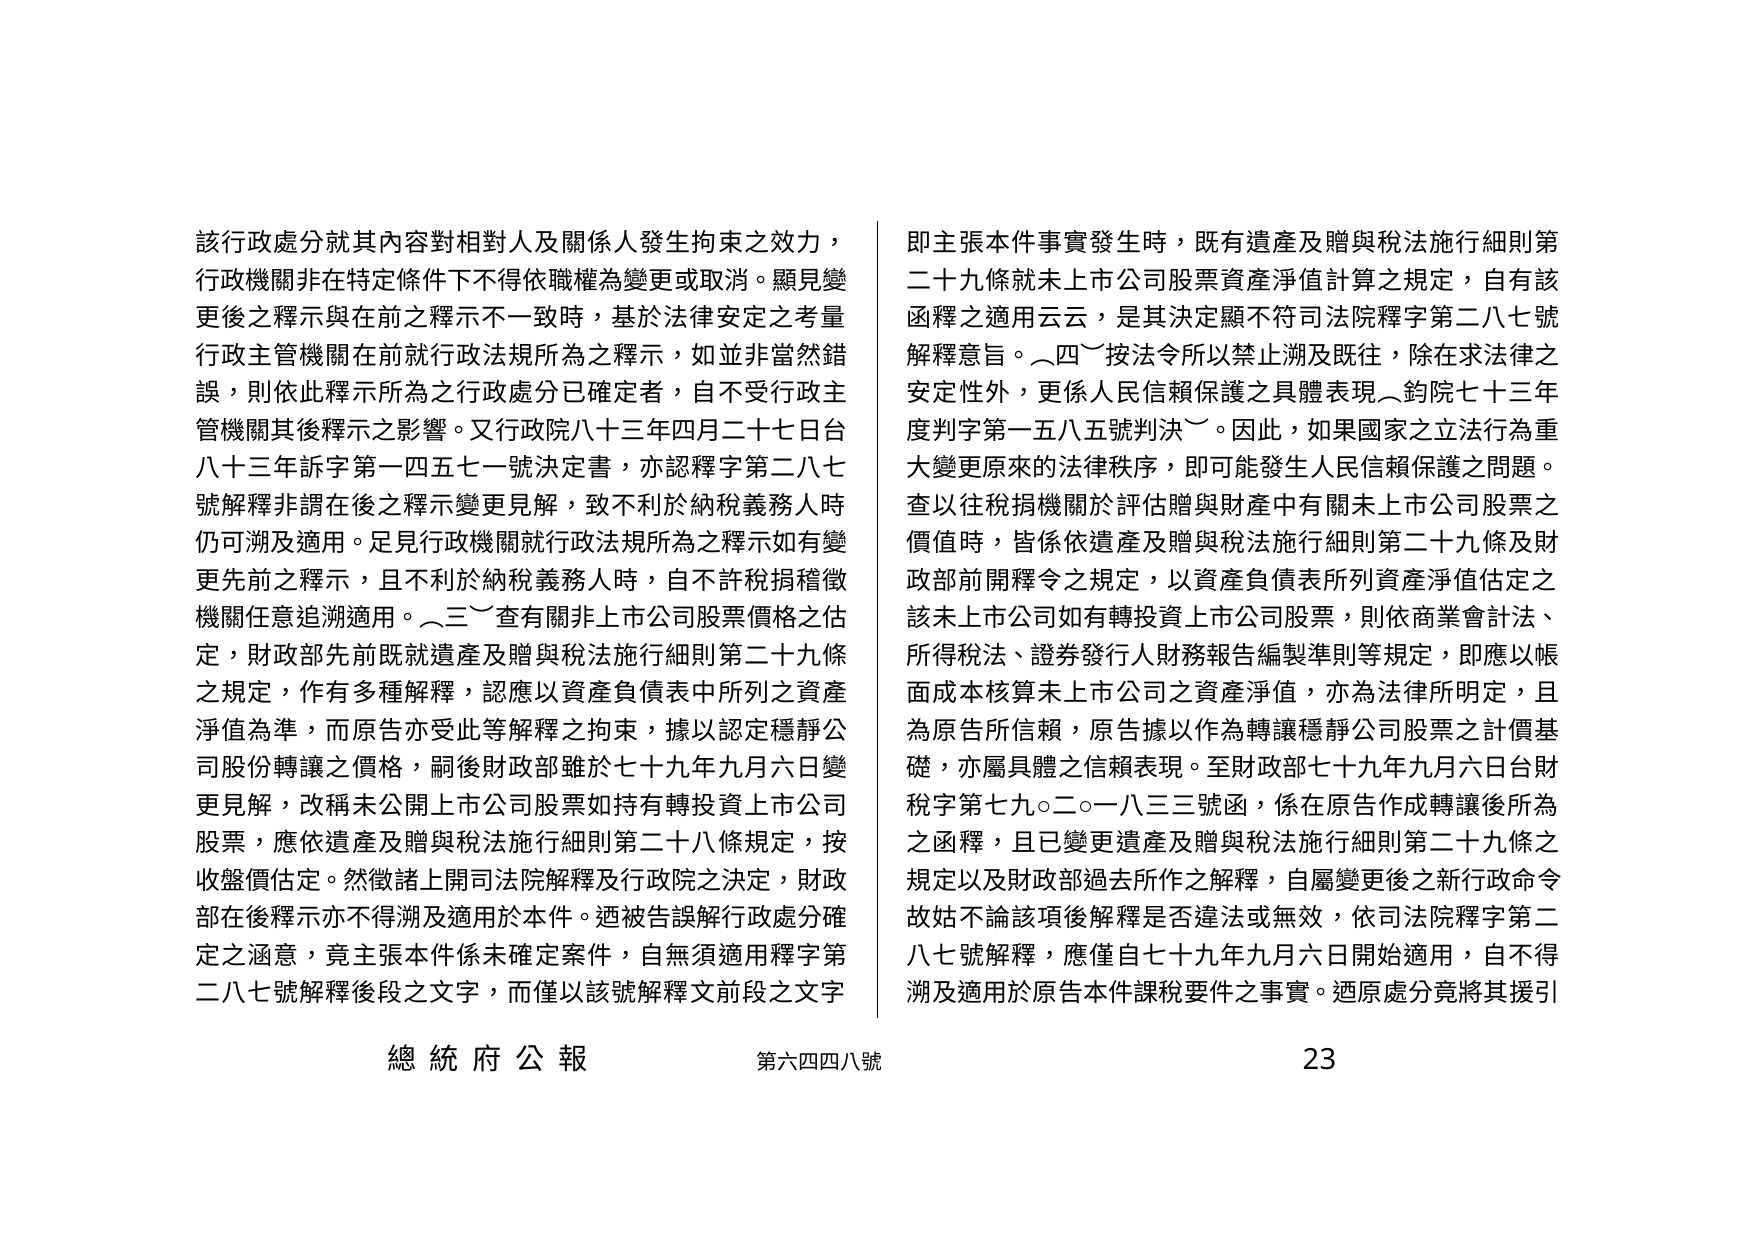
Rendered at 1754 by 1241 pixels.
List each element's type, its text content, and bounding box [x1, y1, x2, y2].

text 原告起訴意旨及補充理由略謂：一、原告轉讓穩靜公司股票之價格相當，並無遺產及贈與稅法第五條第二款所定顯著不相當之情事：︵一︶按以顯著不相當之代價，讓與財產、免除或承擔債務者，其差額部分以贈與論，固為遺產及贈與稅法第五條第二款所明定。至有無該款所定﹁顯不相當﹂之情事，則應依法判斷，非稽徵單位所得自行裁量。關於未公開上市公司股票價值之估定，應以讓售日該公司資產淨值估定之，遺產及贈與稅法施行細則第二十九條已有明文。是本件原告所讓售之穩靜公司股份，究有無遺產及贈與稅法第五條第二款之適用，因穩靜公司係未上市之公司，其股票價格之估定，自應以讓售日該公司之資產淨值估定之。有關資產淨值之計算方式，依據商業會計法及一般公認會計原則，乃係以公司資產減去公司負債之方式計算，而所稱﹁資產淨值﹂，財政部歷年來亦曾陸續作有如下之解釋：１‧依財政部六十六年八月十五日台財稅第三五四四○號函釋，所稱﹁資產淨值﹂，係指營利事業資產總額與負債總額之差額而言，此項函釋，嗣並經鈞院七十八年度判字第二四二五號判決所肯認。２‧依財政部六十七年四月二十日台財稅第三二五四九號函釋，未上市公司股票價值之核估，其公司淨值之計算，應以各該公司資產負債表中之本期損益減除依規定稅率核計應納營利事業所得稅額。３‧依財政部七十年一月二十六日台財稅第三○六七九號函釋，獨資、合夥商號，其贈與財產價值之計算，原則上應以贈與日該商號資產負債表所列資產淨值為準。故由上述行為時有效之法令觀之，顯見所稱之﹁資產淨值﹂，依財政部之見解，亦認係指﹁資產負債表﹂中之資產總額與負債總額之差額，即指資產負債表中之淨值︵即股東權益︶而言。︵二︶有關公司資產之計價，依原告移轉穩靜公司股票時之商業會計法第三十四條第一項及第二項之規定，應以成本為入帳基礎。至所稱成本，則係指以資產取得或製造時之全部對價而言。而公司轉投資持有之上市公司股票，依同法第三十七條規定，係以﹁取得時﹂之原價或以加權平均方法，所求得之成本為其成本。再揆諸八十四年甫修正之商業會計法第四十一條及第四十四條之規定，更明確揭示各項資產應以﹁取得時﹂之實際成本為入帳基礎；而對於資產內有關公司股票︵有價證券︶之估價，係以取得時之實際成本為準。故原告於計算穩靜公司之資產淨值時，依商業會計法之規定，以各項資產之取得成本為其計算基礎，自屬適法。而依資產取得時之成本計算資產淨值，則穩靜公司於七十九年四月十八日之每股資產淨值為五一點五○元，於七十九年八月十日之每股資產淨值則為四二點四○元。故原告每股轉售價格定為五○元，與穩靜公司每股之資產淨值相當，並無以顯著不相當之代價讓與財產之情事。︵三︶另據原告所知，歷年來稅捐稽徵機關於核定是否以﹁顯著不相當﹂之代價讓與財產者，亦均要求提供贈與日﹁資產負債表﹂供核，未聞計算未上市公司轉投資持有上市公司股票之資產淨值時，須按該上市公司股票轉讓日收盤價予以估定。甚著，鈞院七十三年度判字第三一二號判決更明謂﹁既屬未公開上市，自無客觀之市價存在﹂。迺被告機關竟無視於此，援引效力有疑之財政部七十九年九月六日台財稅字第七九○二○一八三三號函釋，謂稽徵機關於核算未上市公司股票之資產淨值時，對其轉投資持有之上市公司股票，應依遺產及贈與稅法施行細則第二十八條之規定計算，亦即以贈與日之證券收盤價估定之，是其認事用法，顯有違誤。︵四︶退萬步言，縱認本件原告係以低於轉售日穩靜公司資產淨值之價格讓售該公司之股票，稽徵機關在認定有無以顯著不相當代價讓與財產之情事時，除參考每股資產淨值與轉售讓股票價格間之差額外，仍應參酌其他對讓售價格有影響之客觀因素，如景氣惡化、股價下跌等因素，作為核課之依據，此有財政部六十七年七月二十八日台財稅第三五○二六號函釋令可稽。又財政部七十一台財訴第二五八一一號訴願決定書復明白揭示﹁茲訴願人出售未上市公司之股票，其訴稱上述各種因素致影響其讓與價格不能與公司帳面資產淨值相符……，其餘均認為尚屬實情，且核明股票市場之股價……顯有逐漸下降、每況愈下之情形。惟對股票下跌之其他各種因素，皆置之不顧，而僅將出售股票按資產淨值與讓售股票價格間之差額以贈與予以認定，似不無斟酌之餘地，……﹂。準此，在認定原告轉讓穩靜公司股票之價格是否相當，自應參酌轉讓當時之經濟狀況。查七十九年間經濟不景氣及上市公司股票價格下跌之現象，原告考量此等影響穩靜公司股票讓售價格之客觀因素，以穩靜公司帳面成本為基礎，核算穩靜公司持有上市公司股票之淨值，而不以轉讓當日收盤價核算該等上市公司股票之淨值，亦係反映市場狀況等客觀因素，並無不合。詎被告不察，在下跌之市場中，仍強執轉讓當日之收盤價核計穩靜公司持有但未轉讓上市公司股票之淨值，非僅不合商業會計法及一般公認會計原則，抑且昧於客觀事實。其逕將以此不合理基礎核算之每股資產淨值高於原告讓售股票價格之差額，論以贈與，並責令原告補報贈與稅，更與前揭財政部函釋與訴願決定意旨相違背，洵無可採。二、原處分違反商業會計法、所得稅法、證券發行人財務報告編製準則及一般公認會計原則：︵一︶如前所述，依原告行為時財政部釋令規定，所稱﹁資產淨值﹂係指資產負債表之淨值而言，即指﹁資產總額﹂與﹁負債總額﹂之差額。而資產負債表之編製，依原告行為時商業會計法第三十四條之規定，各項資產，應以成本為入帳基礎。另所得稅法第四十八條亦規定，短期投資之有價證券，其估價準用所得稅法第四十四條之規定辦理，即按成本或成本與市價孰低法估價。而所得稅法第六十五條復規定，在其他事業之長期投資，其出資額未及過半數者，以其成本為估價標準。又證券發行人財務報告編製準則第八條亦規定，短期投資應採成本與市價孰低評價，表決權總數未達被投資公司全部表決權數二十％之長期股權投資應按成本與市價孰低法或按成本法評價。財務會計準則公報第一號一般公認會計原則彙編第十九條亦規定﹁短期投資應按成本與市價孰低法評價﹂，第二十條規定﹁長期股權投資佔被投資公司普通股股權未達二十％者，若被投資公司為上市公司，應按成本與市價孰低法評價，其為非上市公司者，則按成本法評價﹂。因此，依據商業會計法、所得稅法、證券發行人財務報告編製準則或一般公認會計原則，對長、短期投資之評價基礎為﹁成本﹂或﹁成本與市價孰低﹂，迺原處分援引財政部七十九年九月六日台財稅字第七九○二○一八三三號函規定，竟將穩靜公司轉投資上市公司股票之市價高於成本部分未實現之出售股票利益，予以調整，增加資產負債表之淨值，即採成本與市價孰高法，並將未實現之利益予以估列，該項處分顯已違反商業會計法、所得稅法、證券發行人財務報告編製準則及一般公認會計原則，自應予以撤銷。︵二︶查遺產及贈與稅法施行細則第二十八條之規定，原僅適用於直接繼承或贈與上市公司股票之情形，因讓與之時，其損益已實現，尚無背於商業會計法及稅法有關規定。關於未上市公司股票之估價，同法施行細則第二十九條既已規定依資產淨值估定，自應依商業會計法所定之會計原則核定﹁資產淨值﹂，不容被告咨意曲解。本件穩靜公司並未轉讓其持有之上市公司股票，迺被告逕適用遺產及贈與稅法施行細則第二十八條規定調整未實現之讓售股票利益，與商業會計法所定之會計原則大相逕庭，自非法之所許。︵三︶再查命令與法律牴觸者無效，為憲法第一百七十二條及中央法規標準法第十一條所明定。本件被告援引財政部七十九年九月六日台財稅字第七九○二○一八三三號函釋，作出不利於原告之處分，並謂該函釋係對遺產及贈與稅法施行細則第二十九條關於未公開上市公司股票時價計算之闡明性釋示，且係對財政部歷來就計算未公開上市公司資產淨值所為釋示，加以補充闡明，並未逾越同法施行細則第二十九條規定旨意，亦與財政部前行政命令之所為釋示並無牴觸云云。惟查遺產及贈與稅法施行細則第二十九條有關資產淨值之規定，所稱資產淨值，依商業會計法、所得稅法、證券發行人財務報告編製準則及一般公認會計原則等規定，有其一定之意義，且財政部過去就此作有多項解釋，亦認應指資產負債表中資產總額與負債總額之差額而言，自不容財政部任意變更。是財政部上開函釋絕非原遺產及贈與稅法之闡明性釋示已明。甚者，公司資產應以取得時之成本為入帳基礎，為商業會計法等相關法規所明定，財政部上開函釋既與該等規定牴觸，即應認為無效。三、原處分違法不當適用遺產及贈與稅法第五條第二款，違反租稅公平原則：︵一︶財政部七十九年九月六日台財稅字第七九○二○一八三三號函釋諸多違誤之處，已如前述。姑不論前開函釋之非，本件原告主觀上並無逃漏稅捐之意圖，客觀上亦無逃漏稅捐之事實，被告逕適用遺產及贈與稅法第五條第二款，責令原告補報贈與稅，要難謂合。觀之遺產及贈與稅法第五條第二款之立法意旨，乃係就逃漏遺產及贈與稅所為之處罰規定，其適用自應以納稅義務人主觀上有逃漏稅捐之意圖，客觀上亦有逃漏稅捐之事實，作為稽徵要件。本件所涉及之爭議乃穩靜公司轉投資持有上市公司股票價值之估定，原告所本之計價基礎，係依據商業會計法、所得稅法、證券發行人財務報告編製準則及一般公認會計原則，是原告主觀上並無任何逃漏稅捐之意圖，客觀上亦無逃漏稅捐之事實，自不應受罰。縱認財政部嗣後關於未上市公司轉投資持有上市公司股票價值估定之解釋亦有所本，亦屬是否應調整穩靜公司股票交易價格之問題，要無逕適用遺產及贈與稅法第五條第二款之餘地。︵二︶再查原告轉讓穩靜公司股票價格為每股五十元，係每股面額十元之五倍，與每股資產淨值亦屬相當，與轉讓時有效之法令相符，並無不合理及不合法情事，詎原核定卻援引原告轉讓股票︵七十九、四、十八及七十九、八、十︶後之新釋令︵七十九、九、六︶，核定補徵原告贈與稅一八九、四七六、六一○元，守法者竟然受如此嚴重之處罰，如何令人折服？本件被告援引效力有疑之前揭釋令逕認定原告以﹁顯著不相當﹂之代價讓與財產，並以其所認定穩靜公司之資產淨值與實際轉售價格之差額，核定補徵贈與稅。惟所稱﹁顯著不相當﹂之認定，卻僅以被告片面核定之結果判定之，對於原告核計穩靜公司資產淨值之方法，何以不可採，何以不適法，卻未置一詞。被告並未探究原告評價穩靜公司資產淨值之方法，適法與否，僅執其核定之差額，即責令原告補繳贈與稅，已有未洽；而責令原告就全部差額補繳贈與稅，亦有可議。設若原告轉讓價格為每股一○○元，是否即可認為相當，從而縱應補徵贈與稅，亦僅限於經認定為﹁顯著不相當﹂之部分，有其適用，要非全部差額。矧按原告於七十九年八月十日轉讓穩靜公司股份時，斯時每股之資產淨值僅四二點四元，原告係以五十元之價格出售股票，更可見其價格並無不相當之處。︵三︶又如原告按財政部七十九年九月六日台財稅字第七九○二○一八三三號函規定，將每股買賣價格提高至原核定之一二九點八○元︵七十九、四、十八︶及六六點六○元︵七十九、八、十︶，因七十九年度為證券交易所得免稅期間，並無增繳證券交易所得稅之問題，而對稅賦唯一之影響則為增加證券交易稅約二百萬︹︵129.8元 - 50元︶X4,161,000股X0.6%＋︵66.60元 - 50元︶X833,000股X0.6%︺。原告在財政部七十九年九月六日台財稅字第七九○二○一八三三號函釋尚未發布之前，依商業會計法及相關法規之規定計算穩靜公司之資產淨值，據以訂定轉售價格，並非無據。況縱依前開函釋計算，原告所增加之稅負，亦僅證券交易稅約二百萬元，原告實不必為節省證券交易稅二百萬元，甘冒多繳贈與稅一八九、四七六、六一○元之風險，益證本件所涉及之爭議，僅係資產淨值認定方法之歧異，並無逃漏稅捐之問題，要無遺產及贈與稅法第五條第二款適用之餘地。四、原處分違反法律不溯及既往原則及公法上之信賴保護原則：︵一︶租稅法律之適用，應僅及於租稅法公布實施以後所發生之事項，租稅法公布實施以前已發生者，則不得溯及適用，以維持人民納稅義務之安定，此為租稅法律不溯既往原則。此外，司法院釋字第一三七號及第一七三號解釋已明白肯定行政機關就法律所為之函釋，具有命令性質︵職權命令︶，而實務上，亦認定職權命令不得溯及既往︵鈞院七十年度判字第三六二號判決參照︶。因此，如果行政機關將行政命令或其函釋溯及地適用於該命令或函釋發布日︵或施行日︶前已告終結之要件事實，其行政行為即屬違法。︵二︶又徵諸司法院釋字第二八七號解釋，亦明謂﹁行政主管機關就行政法規所為之釋示，係闡明法規之原意，固應自法規生效之日起有其適用。惟在後之釋示如與在前之釋示不一致時，在前之釋示並非當然錯誤，於後釋示發布前，依前釋示所為之行政處分已確定者，除前釋示確有違法之情形外，為維持法律秩序之安定，應不受後釋示之影響。﹂至所謂﹁行政處分已確定者﹂，係指該行政處分就其內容對相對人及關係人發生拘束之效力，行政機關非在特定條件下不得依職權為變更或取消。顯見變更後之釋示與在前之釋示不一致時，基於法律安定之考量，行政主管機關在前就行政法規所為之釋示，如並非當然錯誤，則依此釋示所為之行政處分已確定者，自不受行政主管機關其後釋示之影響。又行政院八十三年四月二十七日台八十三年訴字第一四五七一號決定書，亦認釋字第二八七號解釋非謂在後之釋示變更見解，致不利於納稅義務人時，仍可溯及適用。足見行政機關就行政法規所為之釋示如有變更先前之釋示，且不利於納稅義務人時，自不許稅捐稽徵機關任意追溯適用。︵三︶查有關非上市公司股票價格之估定，財政部先前既就遺產及贈與稅法施行細則第二十九條之規定，作有多種解釋，認應以資產負債表中所列之資產淨值為準，而原告亦受此等解釋之拘束，據以認定穩靜公司股份轉讓之價格，嗣後財政部雖於七十九年九月六日變更見解，改稱未公開上市公司股票如持有轉投資上市公司股票，應依遺產及贈與稅法施行細則第二十八條規定，按收盤價估定。然徵諸上開司法院解釋及行政院之決定，財政部在後釋示亦不得溯及適用於本件。迺被告誤解行政處分確定之涵意，竟主張本件係未確定案件，自無須適用釋字第二八七號解釋後段之文字，而僅以該號解釋文前段之文字，即主張本件事實發生時，既有遺產及贈與稅法施行細則第二十九條就未上市公司股票資產淨值計算之規定，自有該函釋之適用云云，是其決定顯不符司法院釋字第二八七號解釋意旨。︵四︶按法令所以禁止溯及既往，除在求法律之安定性外，更係人民信賴保護之具體表現︵鈞院七十三年度判字第一五八五號判決︶。因此，如果國家之立法行為重大變更原來的法律秩序，即可能發生人民信賴保護之問題。查以往稅捐機關於評估贈與財產中有關未上市公司股票之價值時，皆係依遺產及贈與稅法施行細則第二十九條及財政部前開釋令之規定，以資產負債表所列資產淨值估定之，該未上市公司如有轉投資上市公司股票，則依商業會計法、所得稅法、證券發行人財務報告編製準則等規定，即應以帳面成本核算未上市公司之資產淨值，亦為法律所明定，且為原告所信賴，原告據以作為轉讓穩靜公司股票之計價基礎，亦屬具體之信賴表現。至財政部七十九年九月六日台財稅字第七九○二○一八三三號函，係在原告作成轉讓後所為之函釋，且已變更遺產及贈與稅法施行細則第二十九條之規定以及財政部過去所作之解釋，自屬變更後之新行政命令。故姑不論該項後解釋是否違法或無效，依司法院釋字第二八七號解釋，應僅自七十九年九月六日開始適用，自不得溯及適用於原告本件課稅要件之事實。迺原處分竟將其援引追溯適用於原告七十九年四月十八日及七十九年八月十日穩靜公司之股票之轉讓，並據以課徵贈與稅，造成原告無可彌補之鉅額贈與稅損失，其核定違反信賴保護原則，自非適法。五、原處分援用財政部七十九年九月六日台財稅字第七九○二○一八三三號函釋，已明顯違反憲法第十九條所示租稅法律主義：︵一︶查遺產及贈與財產價值之計算，事涉遺產及贈與稅之課稅要件，應以法律定之，方符合憲法揭示之原則，今有關未公開上市公司股票價值之估定，僅於遺產及贈與稅法施行細則第二十九條有所規定，其以行政命令取代母法之作法，徵諸上開司法院釋字第二一○號解釋，已有違憲之虞。縱認該施行細則之規定尚不致違憲，依該施行細則第二十九條之規定，未公開上市公司之股票價值亦應按該公司之﹁資產淨值﹂估定。詎財政部七十九年九月六月台財稅字第七九○二○一八三三號函，昧於上開規定，而函釋：﹁未公開上市公司股票如持有轉投資上市公司股票，應依遺產及贈與稅法施行細則第二十八條規定，按收盤價估定﹂。是姑不論將涉及納稅及免稅範圍之項目規定於遺產及贈與稅法施行細則第二十八條及第二十九條中，是否合憲、合法，財政部以僅具行政命令性質之上開函釋，將上市公司股票估價之規定，適用於未公開上市公司之股票，亦顯已逾越遺產及贈與稅法及其施行細則第二十九條規定之立法意旨，而原處分援引該函釋適用於穩靜公司股票價值之估算，自顯已違反租稅法律主義。︵二︶矧按國家課稅之作用，係對人民財產權之侵害，稅捐機關不得以無明確法律授權之行政命令作為課稅之依據。查遺產及贈與稅法施行細則第二十八條及第二十九條有關上市公司及未公開上市公司股票估價之規定，因已涉及遺產及贈與稅法的稅基計算方式，故依前揭租稅法律主義中之課稅要件法定主義及釋字第三一三號解釋，自應如遺產及贈與稅法第十條有關不動產估價的規定，於母法即遺產及贈與稅法中規定，迺竟將之規定在施行細則中，是此自與租稅法律主義相違背，已有可議。甚者，依該施行細則第二十九條之規定，亦僅規定未公開上市公司股票價值應按該公司之資產淨值估定之，詎財政部七十九年九月六日台財稅字第七九○二○一八三三號函，竟任意擴張解釋，謂未公開上市公司如持有轉投資上市公司股票，則應依同法施行細則第二十八條規定，按收盤價估定之，其解釋更係超越遺產及贈與稅法及其施行細則之規定，洵無足採。︵三︶如前所述，根據租稅法律主義之要求，人民雖有納稅之義務，但亦僅有依﹁法律﹂納稅之義務，而無繳納法律所未規定稅賦之義務。此外，租稅法律主義之實質內涵，除前已論及之課稅要件法定主義之外，尚包括所謂的課稅要件明確主義，亦即有關課稅的構成要件，應於租稅法律內作詳盡明確的規範。故遺產及贈與稅法施行細則第二十九條有關資產淨值之規定，自應依商業會計法及一般公認會計原則定之，而不得任意擴張解釋，將未公開上市公司股票轉投資持有但未轉讓之上市公司股票，亦依同施行細則第二十八條之規定，按轉讓日收盤價估定。否則，若認稅捐機關可就課稅要件並非明確之法令，任意作解釋，豈非與租稅法律主義之原則相違背。況查以上市公司股票估價之規定適用於未公開上市公司股票，亦顯然於法無據。殊不知原告所轉讓之標的物為穩靜公司股票，而非穩靜公司所持有之遠東紡織等上市公司股票，故對於未公開上市公司股票之估價，自應適用遺產及贈與稅法施行細則第二十九條之規定，亦即應以資產淨值估定之，而非依施行細則第二十八條之規定以市價定之，其理至明。六、原處分既將穩靜公司未實現之利益調增淨值，則其已確定之負債及未實現之費用，亦應調減，始符合會計及稅法上之一致原則：︵一︶本件原告所轉讓之標的物為穩靜公司股票，而非穩靜公司所持有之遠東紡織等上市公司股票，被告以評價上市公司股票估價之規定，適用於未公開上市公司之股票，已屬無據。迺被告就同一課稅事實竟又採用不同會計原則而為認定，侵害原告權益，莫此為甚。蓋穩靜公司並未處分其轉投資持有之上市公司股票，故原告轉讓穩靜公司股票之時，自無從確認其持有資產︵即該等上市公司股票︶未實現之損益，此觀之穩靜公司轉投資持有之遠東紡織公司股票，由七十九年四月八日之收盤價八十元，跌至七十九年八月十日收盤價三十一元，益證以市價核計穩靜公司持有上市公司股票之不合理。被告逕適用遺產及贈與稅法施行細則第二十八條規定核計穩靜公司持有上市公司股票之價值，已係將穩靜公司未實現之利益調整，增加其淨值，則在同一基礎上，穩靜公司已確定之負債及未實現之費用，自亦應一併調整，減少其淨值，以維其平。詎被告一面以不符商業會計法及一般公認會計原則之方法，加計穩靜公司未實現之利益於其資產淨值之中，卻一面又以相關法規不認列已確定之負債及未實現之費用，拒絕原告剔除該等負債及費用之請求，其雙重之認列標準，殊有背憲法保障人民財產權之意旨。︵二︶依據所得稅法第七十六條之一第二項第六款之規定﹁前項所稱未分配盈餘，以經主管稽徵機關核定之營利事業所得額，減除下列各項之餘額為準……六、該公司章程規定應分派董監事職工之紅利……﹂，是於核計穩靜公司股東權益時，依公司章程所應給付之董監事酬勞、職工紅利，自應依法減除。準此，穩靜公司應付董監事酬勞四四、五一六、○二四元及員工紅利一三、○九二、九四八元係應付未付之項目，均屬公司之確定負債，非屬股東權益，理應自淨值中扣除。乃被告核定稅捐時，竟未予扣除，是其核定，顯有錯誤。至被告雖謂系爭贈與時間為七十九年四月十八日及八月十日，穩靜公司是日尚未將未分配盈餘實際配發股東，稽徵機關亦未予以強制分配，故認依財政部七十年十二月三十日台財稅第四○八三三號函釋規定，應無減除應付董監事酬勞、員工紅利、法定公積加徵百分之十營利事業所得稅等之適用云云。但查原處分既認應將原告未實現之出售股票利益，予以調整增加淨值，並予課稅，則本諸同一說理，穩靜公司資產淨值中，非屬股東權益部分，包括依章程所應付之董監事酬勞、員工紅利等確定負債，亦應一併減除，始符公平之旨。︵三︶又依據行為時獎勵投資條例第四十一條規定：﹁公司組織之營利事業，得在不超過已收資本額二分之一之限度內保留盈餘不分配……但超過以上限度時就其每一年度再保留之盈餘於加徵百分之十營利事業所得稅，不受所得稅法之限制﹂。查穩靜公司七十九年四月十八日及七十九年八月十日未分配盈餘皆已超過已收資本額二分之一，依該條例之規定，可繳納百分之十營利事業所得稅後，不受所得稅法之限制。因此，有關保留盈餘超過已收資本額二分之一之部分，繳納百分之十營利事業所得稅二五、二七二、六一五元︵七十九、四、八︶及二三、二○三、八五九元︵七十九、八、十︶，應准予減除。截至目前為止，穩靜公司已由國稅局核單實際繳納一一、三七一、二四八元，故縱認財政部前揭之函釋於本件仍有適用，則此金額亦應予以減除。然被告誤以穩靜公司所繳納者，乃八十年度保留盈餘加徵稅額，而認非計算其七十九年四月十八日及八月十日資產淨值所得核減之項目，顯有違誤。查該項保留盈餘係歷年來所累積之盈餘，且於七十九年四月十八日以前已發生，原告自得依法繳納按該項保留盈餘加徵稅額，是於七十九年四月十八日與八月十日核算穩靜公司之資產淨值時，該項納稅義務已屬確定但未實現之費用，非屬股東權益已明。該項費用雖係在八十年度核單繳納，但其納稅義務在原告轉讓穩靜公司股票前已發生，被告既已加計穩靜公司未實現之利益於其資產淨值之中，此項已確定但未實現之費用，自應一併減除，乃被告竟謂所繳納者，係八十年度保留盈餘加徵稅額，不予核減，自有未洽。︵四︶再依據所得稅法第二十四條之規定：﹁營利事業所得之計算，以其本年度收入總額減除各項成本費用、損失及稅捐後之純益額為所得額﹂，因此在計算穩靜公司股票價值及其持有轉投資上市公司股票價值時，必須減除處分該等上市公司股票之證券交易稅及手續費，以其淨額為所得額，始稱合理。按被告既係擬制穩靜公司轉讓其轉投資持有之上市公司股票，而將未實現之出售股票利益推定為已實現，並以轉讓日收盤價核定該等上市公司股票之淨值，則轉讓該等上市公司股票之證券交易稅及手續費四、五二三、三四○元︵七十九、四、十八︶及二、○一八、二○五元︵七十九、八、十︶，暨調整淨值後之證券交易稅二、八五○、四二○元︵七十九、四、十八︶及一、二七九、六○七元︵七十九、八、十︶，自亦屬確定但未實現之費用，應予一併減除。綜上所述，本件被告援引財政部七十九年九月六日台財稅字第七九○二○一八三三號函釋，關於穩靜公司資產淨值所為之估定，除與商業會計法、所得稅法、證券發行人財務報告編製準則及一般公認會計原則顯有不符外，亦違反憲法第十九條所示之租稅法律主義、法律不溯及既往等原則，自有違誤。甚者，本件所涉及之爭議，僅係穩靜公司資產淨值之認定問題，原告主觀上並無逃漏稅捐之意圖，客觀上更無逃漏稅捐之事實，要無遺產及贈與稅法第五條第二款之適用。謹按原告轉讓穩靜公司股票，係以商業會計法及一般公認會計原則為基礎，參酌景氣惡化、股價下跌等因素，核算讓售價格，並無以﹁顯著不相當﹂代價讓售財產之情事。且受讓人與原告間亦無任何親戚關係，尚無稽徵機關所關切之規避遺產稅之問題。而斯時正值證券交易所得稅停徵期間，亦無逃漏所得稅問題，更無贈與之必要。詎被告未予詳察，即逕依財政部上開函釋，核定原告應補徵贈與稅，其處分自非適法。為此，請求判決將原處分及一再訴願決定均予撤銷等語。 [195, 222, 847, 1009]
text 原告起訴意旨及補充理由略謂：一、原告轉讓穩靜公司股票之價格相當，並無遺產及贈與稅法第五條第二款所定顯著不相當之情事：︵一︶按以顯著不相當之代價，讓與財產、免除或承擔債務者，其差額部分以贈與論，固為遺產及贈與稅法第五條第二款所明定。至有無該款所定﹁顯不相當﹂之情事，則應依法判斷，非稽徵單位所得自行裁量。關於未公開上市公司股票價值之估定，應以讓售日該公司資產淨值估定之，遺產及贈與稅法施行細則第二十九條已有明文。是本件原告所讓售之穩靜公司股份，究有無遺產及贈與稅法第五條第二款之適用，因穩靜公司係未上市之公司，其股票價格之估定，自應以讓售日該公司之資產淨值估定之。有關資產淨值之計算方式，依據商業會計法及一般公認會計原則，乃係以公司資產減去公司負債之方式計算，而所稱﹁資產淨值﹂，財政部歷年來亦曾陸續作有如下之解釋：１‧依財政部六十六年八月十五日台財稅第三五四四○號函釋，所稱﹁資產淨值﹂，係指營利事業資產總額與負債總額之差額而言，此項函釋，嗣並經鈞院七十八年度判字第二四二五號判決所肯認。２‧依財政部六十七年四月二十日台財稅第三二五四九號函釋，未上市公司股票價值之核估，其公司淨值之計算，應以各該公司資產負債表中之本期損益減除依規定稅率核計應納營利事業所得稅額。３‧依財政部七十年一月二十六日台財稅第三○六七九號函釋，獨資、合夥商號，其贈與財產價值之計算，原則上應以贈與日該商號資產負債表所列資產淨值為準。故由上述行為時有效之法令觀之，顯見所稱之﹁資產淨值﹂，依財政部之見解，亦認係指﹁資產負債表﹂中之資產總額與負債總額之差額，即指資產負債表中之淨值︵即股東權益︶而言。︵二︶有關公司資產之計價，依原告移轉穩靜公司股票時之商業會計法第三十四條第一項及第二項之規定，應以成本為入帳基礎。至所稱成本，則係指以資產取得或製造時之全部對價而言。而公司轉投資持有之上市公司股票，依同法第三十七條規定，係以﹁取得時﹂之原價或以加權平均方法，所求得之成本為其成本。再揆諸八十四年甫修正之商業會計法第四十一條及第四十四條之規定，更明確揭示各項資產應以﹁取得時﹂之實際成本為入帳基礎；而對於資產內有關公司股票︵有價證券︶之估價，係以取得時之實際成本為準。故原告於計算穩靜公司之資產淨值時，依商業會計法之規定，以各項資產之取得成本為其計算基礎，自屬適法。而依資產取得時之成本計算資產淨值，則穩靜公司於七十九年四月十八日之每股資產淨值為五一點五○元，於七十九年八月十日之每股資產淨值則為四二點四○元。故原告每股轉售價格定為五○元，與穩靜公司每股之資產淨值相當，並無以顯著不相當之代價讓與財產之情事。︵三︶另據原告所知，歷年來稅捐稽徵機關於核定是否以﹁顯著不相當﹂之代價讓與財產者，亦均要求提供贈與日﹁資產負債表﹂供核，未聞計算未上市公司轉投資持有上市公司股票之資產淨值時，須按該上市公司股票轉讓日收盤價予以估定。甚著，鈞院七十三年度判字第三一二號判決更明謂﹁既屬未公開上市，自無客觀之市價存在﹂。迺被告機關竟無視於此，援引效力有疑之財政部七十九年九月六日台財稅字第七九○二○一八三三號函釋，謂稽徵機關於核算未上市公司股票之資產淨值時，對其轉投資持有之上市公司股票，應依遺產及贈與稅法施行細則第二十八條之規定計算，亦即以贈與日之證券收盤價估定之，是其認事用法，顯有違誤。︵四︶退萬步言，縱認本件原告係以低於轉售日穩靜公司資產淨值之價格讓售該公司之股票，稽徵機關在認定有無以顯著不相當代價讓與財產之情事時，除參考每股資產淨值與轉售讓股票價格間之差額外，仍應參酌其他對讓售價格有影響之客觀因素，如景氣惡化、股價下跌等因素，作為核課之依據，此有財政部六十七年七月二十八日台財稅第三五○二六號函釋令可稽。又財政部七十一台財訴第二五八一一號訴願決定書復明白揭示﹁茲訴願人出售未上市公司之股票，其訴稱上述各種因素致影響其讓與價格不能與公司帳面資產淨值相符……，其餘均認為尚屬實情，且核明股票市場之股價……顯有逐漸下降、每況愈下之情形。惟對股票下跌之其他各種因素，皆置之不顧，而僅將出售股票按資產淨值與讓售股票價格間之差額以贈與予以認定，似不無斟酌之餘地，……﹂。準此，在認定原告轉讓穩靜公司股票之價格是否相當，自應參酌轉讓當時之經濟狀況。查七十九年間經濟不景氣及上市公司股票價格下跌之現象，原告考量此等影響穩靜公司股票讓售價格之客觀因素，以穩靜公司帳面成本為基礎，核算穩靜公司持有上市公司股票之淨值，而不以轉讓當日收盤價核算該等上市公司股票之淨值，亦係反映市場狀況等客觀因素，並無不合。詎被告不察，在下跌之市場中，仍強執轉讓當日之收盤價核計穩靜公司持有但未轉讓上市公司股票之淨值，非僅不合商業會計法及一般公認會計原則，抑且昧於客觀事實。其逕將以此不合理基礎核算之每股資產淨值高於原告讓售股票價格之差額，論以贈與，並責令原告補報贈與稅，更與前揭財政部函釋與訴願決定意旨相違背，洵無可採。二、原處分違反商業會計法、所得稅法、證券發行人財務報告編製準則及一般公認會計原則：︵一︶如前所述，依原告行為時財政部釋令規定，所稱﹁資產淨值﹂係指資產負債表之淨值而言，即指﹁資產總額﹂與﹁負債總額﹂之差額。而資產負債表之編製，依原告行為時商業會計法第三十四條之規定，各項資產，應以成本為入帳基礎。另所得稅法第四十八條亦規定，短期投資之有價證券，其估價準用所得稅法第四十四條之規定辦理，即按成本或成本與市價孰低法估價。而所得稅法第六十五條復規定，在其他事業之長期投資，其出資額未及過半數者，以其成本為估價標準。又證券發行人財務報告編製準則第八條亦規定，短期投資應採成本與市價孰低評價，表決權總數未達被投資公司全部表決權數二十％之長期股權投資應按成本與市價孰低法或按成本法評價。財務會計準則公報第一號一般公認會計原則彙編第十九條亦規定﹁短期投資應按成本與市價孰低法評價﹂，第二十條規定﹁長期股權投資佔被投資公司普通股股權未達二十％者，若被投資公司為上市公司，應按成本與市價孰低法評價，其為非上市公司者，則按成本法評價﹂。因此，依據商業會計法、所得稅法、證券發行人財務報告編製準則或一般公認會計原則，對長、短期投資之評價基礎為﹁成本﹂或﹁成本與市價孰低﹂，迺原處分援引財政部七十九年九月六日台財稅字第七九○二○一八三三號函規定，竟將穩靜公司轉投資上市公司股票之市價高於成本部分未實現之出售股票利益，予以調整，增加資產負債表之淨值，即採成本與市價孰高法，並將未實現之利益予以估列，該項處分顯已違反商業會計法、所得稅法、證券發行人財務報告編製準則及一般公認會計原則，自應予以撤銷。︵二︶查遺產及贈與稅法施行細則第二十八條之規定，原僅適用於直接繼承或贈與上市公司股票之情形，因讓與之時，其損益已實現，尚無背於商業會計法及稅法有關規定。關於未上市公司股票之估價，同法施行細則第二十九條既已規定依資產淨值估定，自應依商業會計法所定之會計原則核定﹁資產淨值﹂，不容被告咨意曲解。本件穩靜公司並未轉讓其持有之上市公司股票，迺被告逕適用遺產及贈與稅法施行細則第二十八條規定調整未實現之讓售股票利益，與商業會計法所定之會計原則大相逕庭，自非法之所許。︵三︶再查命令與法律牴觸者無效，為憲法第一百七十二條及中央法規標準法第十一條所明定。本件被告援引財政部七十九年九月六日台財稅字第七九○二○一八三三號函釋，作出不利於原告之處分，並謂該函釋係對遺產及贈與稅法施行細則第二十九條關於未公開上市公司股票時價計算之闡明性釋示，且係對財政部歷來就計算未公開上市公司資產淨值所為釋示，加以補充闡明，並未逾越同法施行細則第二十九條規定旨意，亦與財政部前行政命令之所為釋示並無牴觸云云。惟查遺產及贈與稅法施行細則第二十九條有關資產淨值之規定，所稱資產淨值，依商業會計法、所得稅法、證券發行人財務報告編製準則及一般公認會計原則等規定，有其一定之意義，且財政部過去就此作有多項解釋，亦認應指資產負債表中資產總額與負債總額之差額而言，自不容財政部任意變更。是財政部上開函釋絕非原遺產及贈與稅法之闡明性釋示已明。甚者，公司資產應以取得時之成本為入帳基礎，為商業會計法等相關法規所明定，財政部上開函釋既與該等規定牴觸，即應認為無效。三、原處分違法不當適用遺產及贈與稅法第五條第二款，違反租稅公平原則：︵一︶財政部七十九年九月六日台財稅字第七九○二○一八三三號函釋諸多違誤之處，已如前述。姑不論前開函釋之非，本件原告主觀上並無逃漏稅捐之意圖，客觀上亦無逃漏稅捐之事實，被告逕適用遺產及贈與稅法第五條第二款，責令原告補報贈與稅，要難謂合。觀之遺產及贈與稅法第五條第二款之立法意旨，乃係就逃漏遺產及贈與稅所為之處罰規定，其適用自應以納稅義務人主觀上有逃漏稅捐之意圖，客觀上亦有逃漏稅捐之事實，作為稽徵要件。本件所涉及之爭議乃穩靜公司轉投資持有上市公司股票價值之估定，原告所本之計價基礎，係依據商業會計法、所得稅法、證券發行人財務報告編製準則及一般公認會計原則，是原告主觀上並無任何逃漏稅捐之意圖，客觀上亦無逃漏稅捐之事實，自不應受罰。縱認財政部嗣後關於未上市公司轉投資持有上市公司股票價值估定之解釋亦有所本，亦屬是否應調整穩靜公司股票交易價格之問題，要無逕適用遺產及贈與稅法第五條第二款之餘地。︵二︶再查原告轉讓穩靜公司股票價格為每股五十元，係每股面額十元之五倍，與每股資產淨值亦屬相當，與轉讓時有效之法令相符，並無不合理及不合法情事，詎原核定卻援引原告轉讓股票︵七十九、四、十八及七十九、八、十︶後之新釋令︵七十九、九、六︶，核定補徵原告贈與稅一八九、四七六、六一○元，守法者竟然受如此嚴重之處罰，如何令人折服？本件被告援引效力有疑之前揭釋令逕認定原告以﹁顯著不相當﹂之代價讓與財產，並以其所認定穩靜公司之資產淨值與實際轉售價格之差額，核定補徵贈與稅。惟所稱﹁顯著不相當﹂之認定，卻僅以被告片面核定之結果判定之，對於原告核計穩靜公司資產淨值之方法，何以不可採，何以不適法，卻未置一詞。被告並未探究原告評價穩靜公司資產淨值之方法，適法與否，僅執其核定之差額，即責令原告補繳贈與稅，已有未洽；而責令原告就全部差額補繳贈與稅，亦有可議。設若原告轉讓價格為每股一○○元，是否即可認為相當，從而縱應補徵贈與稅，亦僅限於經認定為﹁顯著不相當﹂之部分，有其適用，要非全部差額。矧按原告於七十九年八月十日轉讓穩靜公司股份時，斯時每股之資產淨值僅四二點四元，原告係以五十元之價格出售股票，更可見其價格並無不相當之處。︵三︶又如原告按財政部七十九年九月六日台財稅字第七九○二○一八三三號函規定，將每股買賣價格提高至原核定之一二九點八○元︵七十九、四、十八︶及六六點六○元︵七十九、八、十︶，因七十九年度為證券交易所得免稅期間，並無增繳證券交易所得稅之問題，而對稅賦唯一之影響則為增加證券交易稅約二百萬︹︵129.8元 - 50元︶X4,161,000股X0.6%＋︵66.60元 - 50元︶X833,000股X0.6%︺。原告在財政部七十九年九月六日台財稅字第七九○二○一八三三號函釋尚未發布之前，依商業會計法及相關法規之規定計算穩靜公司之資產淨值，據以訂定轉售價格，並非無據。況縱依前開函釋計算，原告所增加之稅負，亦僅證券交易稅約二百萬元，原告實不必為節省證券交易稅二百萬元，甘冒多繳贈與稅一八九、四七六、六一○元之風險，益證本件所涉及之爭議，僅係資產淨值認定方法之歧異，並無逃漏稅捐之問題，要無遺產及贈與稅法第五條第二款適用之餘地。四、原處分違反法律不溯及既往原則及公法上之信賴保護原則：︵一︶租稅法律之適用，應僅及於租稅法公布實施以後所發生之事項，租稅法公布實施以前已發生者，則不得溯及適用，以維持人民納稅義務之安定，此為租稅法律不溯既往原則。此外，司法院釋字第一三七號及第一七三號解釋已明白肯定行政機關就法律所為之函釋，具有命令性質︵職權命令︶，而實務上，亦認定職權命令不得溯及既往︵鈞院七十年度判字第三六二號判決參照︶。因此，如果行政機關將行政命令或其函釋溯及地適用於該命令或函釋發布日︵或施行日︶前已告終結之要件事實，其行政行為即屬違法。︵二︶又徵諸司法院釋字第二八七號解釋，亦明謂﹁行政主管機關就行政法規所為之釋示，係闡明法規之原意，固應自法規生效之日起有其適用。惟在後之釋示如與在前之釋示不一致時，在前之釋示並非當然錯誤，於後釋示發布前，依前釋示所為之行政處分已確定者，除前釋示確有違法之情形外，為維持法律秩序之安定，應不受後釋示之影響。﹂至所謂﹁行政處分已確定者﹂，係指該行政處分就其內容對相對人及關係人發生拘束之效力，行政機關非在特定條件下不得依職權為變更或取消。顯見變更後之釋示與在前之釋示不一致時，基於法律安定之考量，行政主管機關在前就行政法規所為之釋示，如並非當然錯誤，則依此釋示所為之行政處分已確定者，自不受行政主管機關其後釋示之影響。又行政院八十三年四月二十七日台八十三年訴字第一四五七一號決定書，亦認釋字第二八七號解釋非謂在後之釋示變更見解，致不利於納稅義務人時，仍可溯及適用。足見行政機關就行政法規所為之釋示如有變更先前之釋示，且不利於納稅義務人時，自不許稅捐稽徵機關任意追溯適用。︵三︶查有關非上市公司股票價格之估定，財政部先前既就遺產及贈與稅法施行細則第二十九條之規定，作有多種解釋，認應以資產負債表中所列之資產淨值為準，而原告亦受此等解釋之拘束，據以認定穩靜公司股份轉讓之價格，嗣後財政部雖於七十九年九月六日變更見解，改稱未公開上市公司股票如持有轉投資上市公司股票，應依遺產及贈與稅法施行細則第二十八條規定，按收盤價估定。然徵諸上開司法院解釋及行政院之決定，財政部在後釋示亦不得溯及適用於本件。迺被告誤解行政處分確定之涵意，竟主張本件係未確定案件，自無須適用釋字第二八七號解釋後段之文字，而僅以該號解釋文前段之文字，即主張本件事實發生時，既有遺產及贈與稅法施行細則第二十九條就未上市公司股票資產淨值計算之規定，自有該函釋之適用云云，是其決定顯不符司法院釋字第二八七號解釋意旨。︵四︶按法令所以禁止溯及既往，除在求法律之安定性外，更係人民信賴保護之具體表現︵鈞院七十三年度判字第一五八五號判決︶。因此，如果國家之立法行為重大變更原來的法律秩序，即可能發生人民信賴保護之問題。查以往稅捐機關於評估贈與財產中有關未上市公司股票之價值時，皆係依遺產及贈與稅法施行細則第二十九條及財政部前開釋令之規定，以資產負債表所列資產淨值估定之，該未上市公司如有轉投資上市公司股票，則依商業會計法、所得稅法、證券發行人財務報告編製準則等規定，即應以帳面成本核算未上市公司之資產淨值，亦為法律所明定，且為原告所信賴，原告據以作為轉讓穩靜公司股票之計價基礎，亦屬具體之信賴表現。至財政部七十九年九月六日台財稅字第七九○二○一八三三號函，係在原告作成轉讓後所為之函釋，且已變更遺產及贈與稅法施行細則第二十九條之規定以及財政部過去所作之解釋，自屬變更後之新行政命令。故姑不論該項後解釋是否違法或無效，依司法院釋字第二八七號解釋，應僅自七十九年九月六日開始適用，自不得溯及適用於原告本件課稅要件之事實。迺原處分竟將其援引追溯適用於原告七十九年四月十八日及七十九年八月十日穩靜公司之股票之轉讓，並據以課徵贈與稅，造成原告無可彌補之鉅額贈與稅損失，其核定違反信賴保護原則，自非適法。五、原處分援用財政部七十九年九月六日台財稅字第七九○二○一八三三號函釋，已明顯違反憲法第十九條所示租稅法律主義：︵一︶查遺產及贈與財產價值之計算，事涉遺產及贈與稅之課稅要件，應以法律定之，方符合憲法揭示之原則，今有關未公開上市公司股票價值之估定，僅於遺產及贈與稅法施行細則第二十九條有所規定，其以行政命令取代母法之作法，徵諸上開司法院釋字第二一○號解釋，已有違憲之虞。縱認該施行細則之規定尚不致違憲，依該施行細則第二十九條之規定，未公開上市公司之股票價值亦應按該公司之﹁資產淨值﹂估定。詎財政部七十九年九月六月台財稅字第七九○二○一八三三號函，昧於上開規定，而函釋：﹁未公開上市公司股票如持有轉投資上市公司股票，應依遺產及贈與稅法施行細則第二十八條規定，按收盤價估定﹂。是姑不論將涉及納稅及免稅範圍之項目規定於遺產及贈與稅法施行細則第二十八條及第二十九條中，是否合憲、合法，財政部以僅具行政命令性質之上開函釋，將上市公司股票估價之規定，適用於未公開上市公司之股票，亦顯已逾越遺產及贈與稅法及其施行細則第二十九條規定之立法意旨，而原處分援引該函釋適用於穩靜公司股票價值之估算，自顯已違反租稅法律主義。︵二︶矧按國家課稅之作用，係對人民財產權之侵害，稅捐機關不得以無明確法律授權之行政命令作為課稅之依據。查遺產及贈與稅法施行細則第二十八條及第二十九條有關上市公司及未公開上市公司股票估價之規定，因已涉及遺產及贈與稅法的稅基計算方式，故依前揭租稅法律主義中之課稅要件法定主義及釋字第三一三號解釋，自應如遺產及贈與稅法第十條有關不動產估價的規定，於母法即遺產及贈與稅法中規定，迺竟將之規定在施行細則中，是此自與租稅法律主義相違背，已有可議。甚者，依該施行細則第二十九條之規定，亦僅規定未公開上市公司股票價值應按該公司之資產淨值估定之，詎財政部七十九年九月六日台財稅字第七九○二○一八三三號函，竟任意擴張解釋，謂未公開上市公司如持有轉投資上市公司股票，則應依同法施行細則第二十八條規定，按收盤價估定之，其解釋更係超越遺產及贈與稅法及其施行細則之規定，洵無足採。︵三︶如前所述，根據租稅法律主義之要求，人民雖有納稅之義務，但亦僅有依﹁法律﹂納稅之義務，而無繳納法律所未規定稅賦之義務。此外，租稅法律主義之實質內涵，除前已論及之課稅要件法定主義之外，尚包括所謂的課稅要件明確主義，亦即有關課稅的構成要件，應於租稅法律內作詳盡明確的規範。故遺產及贈與稅法施行細則第二十九條有關資產淨值之規定，自應依商業會計法及一般公認會計原則定之，而不得任意擴張解釋，將未公開上市公司股票轉投資持有但未轉讓之上市公司股票，亦依同施行細則第二十八條之規定，按轉讓日收盤價估定。否則，若認稅捐機關可就課稅要件並非明確之法令，任意作解釋，豈非與租稅法律主義之原則相違背。況查以上市公司股票估價之規定適用於未公開上市公司股票，亦顯然於法無據。殊不知原告所轉讓之標的物為穩靜公司股票，而非穩靜公司所持有之遠東紡織等上市公司股票，故對於未公開上市公司股票之估價，自應適用遺產及贈與稅法施行細則第二十九條之規定，亦即應以資產淨值估定之，而非依施行細則第二十八條之規定以市價定之，其理至明。六、原處分既將穩靜公司未實現之利益調增淨值，則其已確定之負債及未實現之費用，亦應調減，始符合會計及稅法上之一致原則：︵一︶本件原告所轉讓之標的物為穩靜公司股票，而非穩靜公司所持有之遠東紡織等上市公司股票，被告以評價上市公司股票估價之規定，適用於未公開上市公司之股票，已屬無據。迺被告就同一課稅事實竟又採用不同會計原則而為認定，侵害原告權益，莫此為甚。蓋穩靜公司並未處分其轉投資持有之上市公司股票，故原告轉讓穩靜公司股票之時，自無從確認其持有資產︵即該等上市公司股票︶未實現之損益，此觀之穩靜公司轉投資持有之遠東紡織公司股票，由七十九年四月八日之收盤價八十元，跌至七十九年八月十日收盤價三十一元，益證以市價核計穩靜公司持有上市公司股票之不合理。被告逕適用遺產及贈與稅法施行細則第二十八條規定核計穩靜公司持有上市公司股票之價值，已係將穩靜公司未實現之利益調整，增加其淨值，則在同一基礎上，穩靜公司已確定之負債及未實現之費用，自亦應一併調整，減少其淨值，以維其平。詎被告一面以不符商業會計法及一般公認會計原則之方法，加計穩靜公司未實現之利益於其資產淨值之中，卻一面又以相關法規不認列已確定之負債及未實現之費用，拒絕原告剔除該等負債及費用之請求，其雙重之認列標準，殊有背憲法保障人民財產權之意旨。︵二︶依據所得稅法第七十六條之一第二項第六款之規定﹁前項所稱未分配盈餘，以經主管稽徵機關核定之營利事業所得額，減除下列各項之餘額為準……六、該公司章程規定應分派董監事職工之紅利……﹂，是於核計穩靜公司股東權益時，依公司章程所應給付之董監事酬勞、職工紅利，自應依法減除。準此，穩靜公司應付董監事酬勞四四、五一六、○二四元及員工紅利一三、○九二、九四八元係應付未付之項目，均屬公司之確定負債，非屬股東權益，理應自淨值中扣除。乃被告核定稅捐時，竟未予扣除，是其核定，顯有錯誤。至被告雖謂系爭贈與時間為七十九年四月十八日及八月十日，穩靜公司是日尚未將未分配盈餘實際配發股東，稽徵機關亦未予以強制分配，故認依財政部七十年十二月三十日台財稅第四○八三三號函釋規定，應無減除應付董監事酬勞、員工紅利、法定公積加徵百分之十營利事業所得稅等之適用云云。但查原處分既認應將原告未實現之出售股票利益，予以調整增加淨值，並予課稅，則本諸同一說理，穩靜公司資產淨值中，非屬股東權益部分，包括依章程所應付之董監事酬勞、員工紅利等確定負債，亦應一併減除，始符公平之旨。︵三︶又依據行為時獎勵投資條例第四十一條規定：﹁公司組織之營利事業，得在不超過已收資本額二分之一之限度內保留盈餘不分配……但超過以上限度時就其每一年度再保留之盈餘於加徵百分之十營利事業所得稅，不受所得稅法之限制﹂。查穩靜公司七十九年四月十八日及七十九年八月十日未分配盈餘皆已超過已收資本額二分之一，依該條例之規定，可繳納百分之十營利事業所得稅後，不受所得稅法之限制。因此，有關保留盈餘超過已收資本額二分之一之部分，繳納百分之十營利事業所得稅二五、二七二、六一五元︵七十九、四、八︶及二三、二○三、八五九元︵七十九、八、十︶，應准予減除。截至目前為止，穩靜公司已由國稅局核單實際繳納一一、三七一、二四八元，故縱認財政部前揭之函釋於本件仍有適用，則此金額亦應予以減除。然被告誤以穩靜公司所繳納者，乃八十年度保留盈餘加徵稅額，而認非計算其七十九年四月十八日及八月十日資產淨值所得核減之項目，顯有違誤。查該項保留盈餘係歷年來所累積之盈餘，且於七十九年四月十八日以前已發生，原告自得依法繳納按該項保留盈餘加徵稅額，是於七十九年四月十八日與八月十日核算穩靜公司之資產淨值時，該項納稅義務已屬確定但未實現之費用，非屬股東權益已明。該項費用雖係在八十年度核單繳納，但其納稅義務在原告轉讓穩靜公司股票前已發生，被告既已加計穩靜公司未實現之利益於其資產淨值之中，此項已確定但未實現之費用，自應一併減除，乃被告竟謂所繳納者，係八十年度保留盈餘加徵稅額，不予核減，自有未洽。︵四︶再依據所得稅法第二十四條之規定：﹁營利事業所得之計算，以其本年度收入總額減除各項成本費用、損失及稅捐後之純益額為所得額﹂，因此在計算穩靜公司股票價值及其持有轉投資上市公司股票價值時，必須減除處分該等上市公司股票之證券交易稅及手續費，以其淨額為所得額，始稱合理。按被告既係擬制穩靜公司轉讓其轉投資持有之上市公司股票，而將未實現之出售股票利益推定為已實現，並以轉讓日收盤價核定該等上市公司股票之淨值，則轉讓該等上市公司股票之證券交易稅及手續費四、五二三、三四○元︵七十九、四、十八︶及二、○一八、二○五元︵七十九、八、十︶，暨調整淨值後之證券交易稅二、八五○、四二○元︵七十九、四、十八︶及一、二七九、六○七元︵七十九、八、十︶，自亦屬確定但未實現之費用，應予一併減除。綜上所述，本件被告援引財政部七十九年九月六日台財稅字第七九○二○一八三三號函釋，關於穩靜公司資產淨值所為之估定，除與商業會計法、所得稅法、證券發行人財務報告編製準則及一般公認會計原則顯有不符外，亦違反憲法第十九條所示之租稅法律主義、法律不溯及既往等原則，自有違誤。甚者，本件所涉及之爭議，僅係穩靜公司資產淨值之認定問題，原告主觀上並無逃漏稅捐之意圖，客觀上更無逃漏稅捐之事實，要無遺產及贈與稅法第五條第二款之適用。謹按原告轉讓穩靜公司股票，係以商業會計法及一般公認會計原則為基礎，參酌景氣惡化、股價下跌等因素，核算讓售價格，並無以﹁顯著不相當﹂代價讓售財產之情事。且受讓人與原告間亦無任何親戚關係，尚無稽徵機關所關切之規避遺產稅之問題。而斯時正值證券交易所得稅停徵期間，亦無逃漏所得稅問題，更無贈與之必要。詎被告未予詳察，即逕依財政部上開函釋，核定原告應補徵贈與稅，其處分自非適法。為此，請求判決將原處分及一再訴願決定均予撤銷等語。 [907, 222, 1559, 1009]
